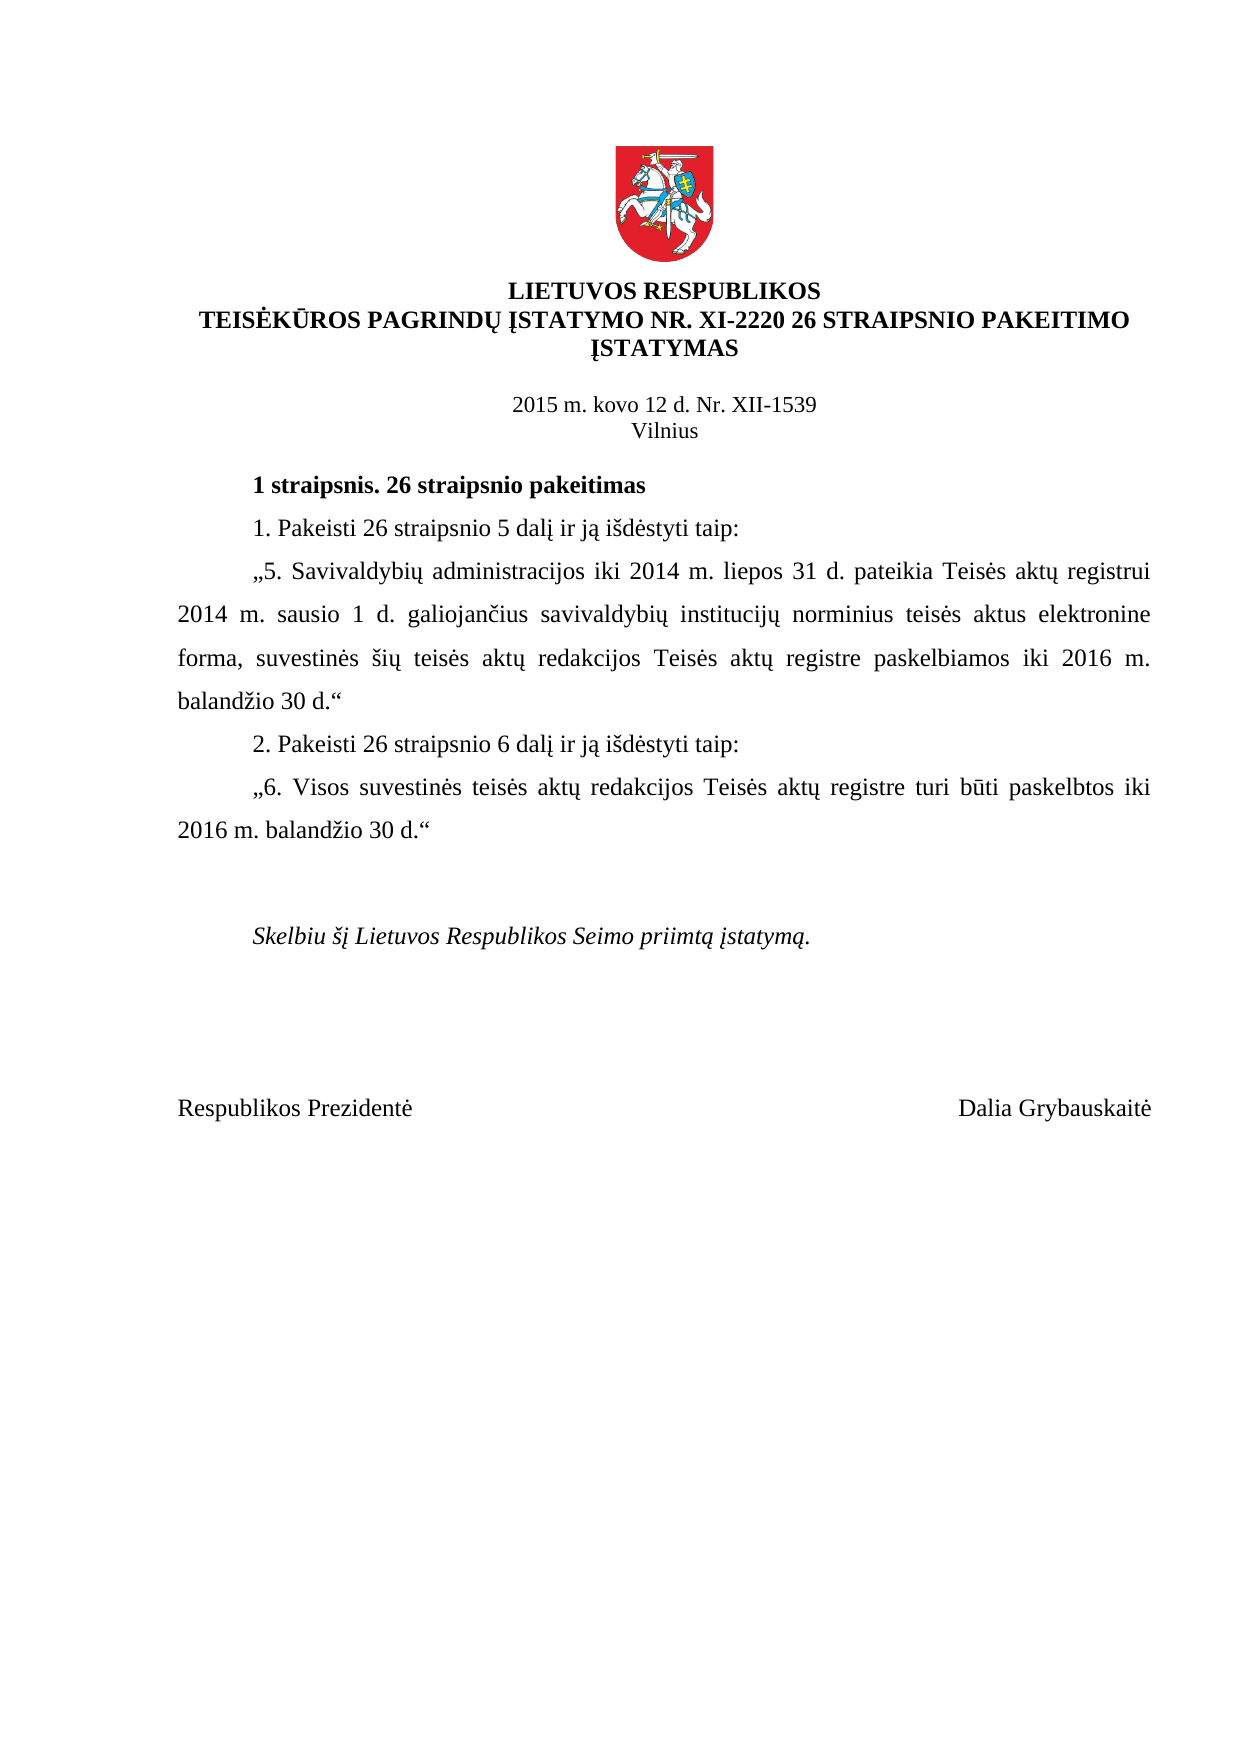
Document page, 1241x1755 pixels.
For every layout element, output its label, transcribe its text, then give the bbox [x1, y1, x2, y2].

text 1. Pakeisti 26 straipsnio 5 dalį ir ją išdėstyti taip: [177, 513, 1152, 542]
text 1 straipsnis. 26 straipsnio pakeitimas [177, 470, 1152, 499]
text LIETUVOS RESPUBLIKOS [177, 276, 1152, 305]
text „5. Savivaldybių administracijos iki 2014 m. liepos 31 d. pateikia Teisės aktų registrui 2014 m. sausio 1 d. galiojančius savivaldybių institucijų norminius teisės aktus elektronine forma, suvestinės šių teisės aktų redakcijos Teisės aktų registre paskelbiamos iki 2016 m. balandžio 30 d.“ [177, 556, 1152, 714]
text TEISĖKŪROS PAGRINDŲ ĮSTATYMO Nr. XI-2220 26 STRAIPSNIO PAKEITIMO [177, 305, 1152, 333]
text ĮSTATYMAS [177, 333, 1152, 362]
text 2015 m. kovo 12 d. Nr. XII-1539 [177, 391, 1152, 417]
text Vilnius [177, 417, 1152, 444]
text Respublikos Prezidentė Dalia Grybauskaitė [177, 1093, 1152, 1122]
text 2. Pakeisti 26 straipsnio 6 dalį ir ją išdėstyti taip: [177, 729, 1152, 758]
text „6. Visos suvestinės teisės aktų redakcijos Teisės aktų registre turi būti paskelbtos iki 2016 m. balandžio 30 d.“ [177, 772, 1152, 844]
text Skelbiu šį Lietuvos Respublikos Seimo priimtą įstatymą. [177, 921, 1152, 950]
